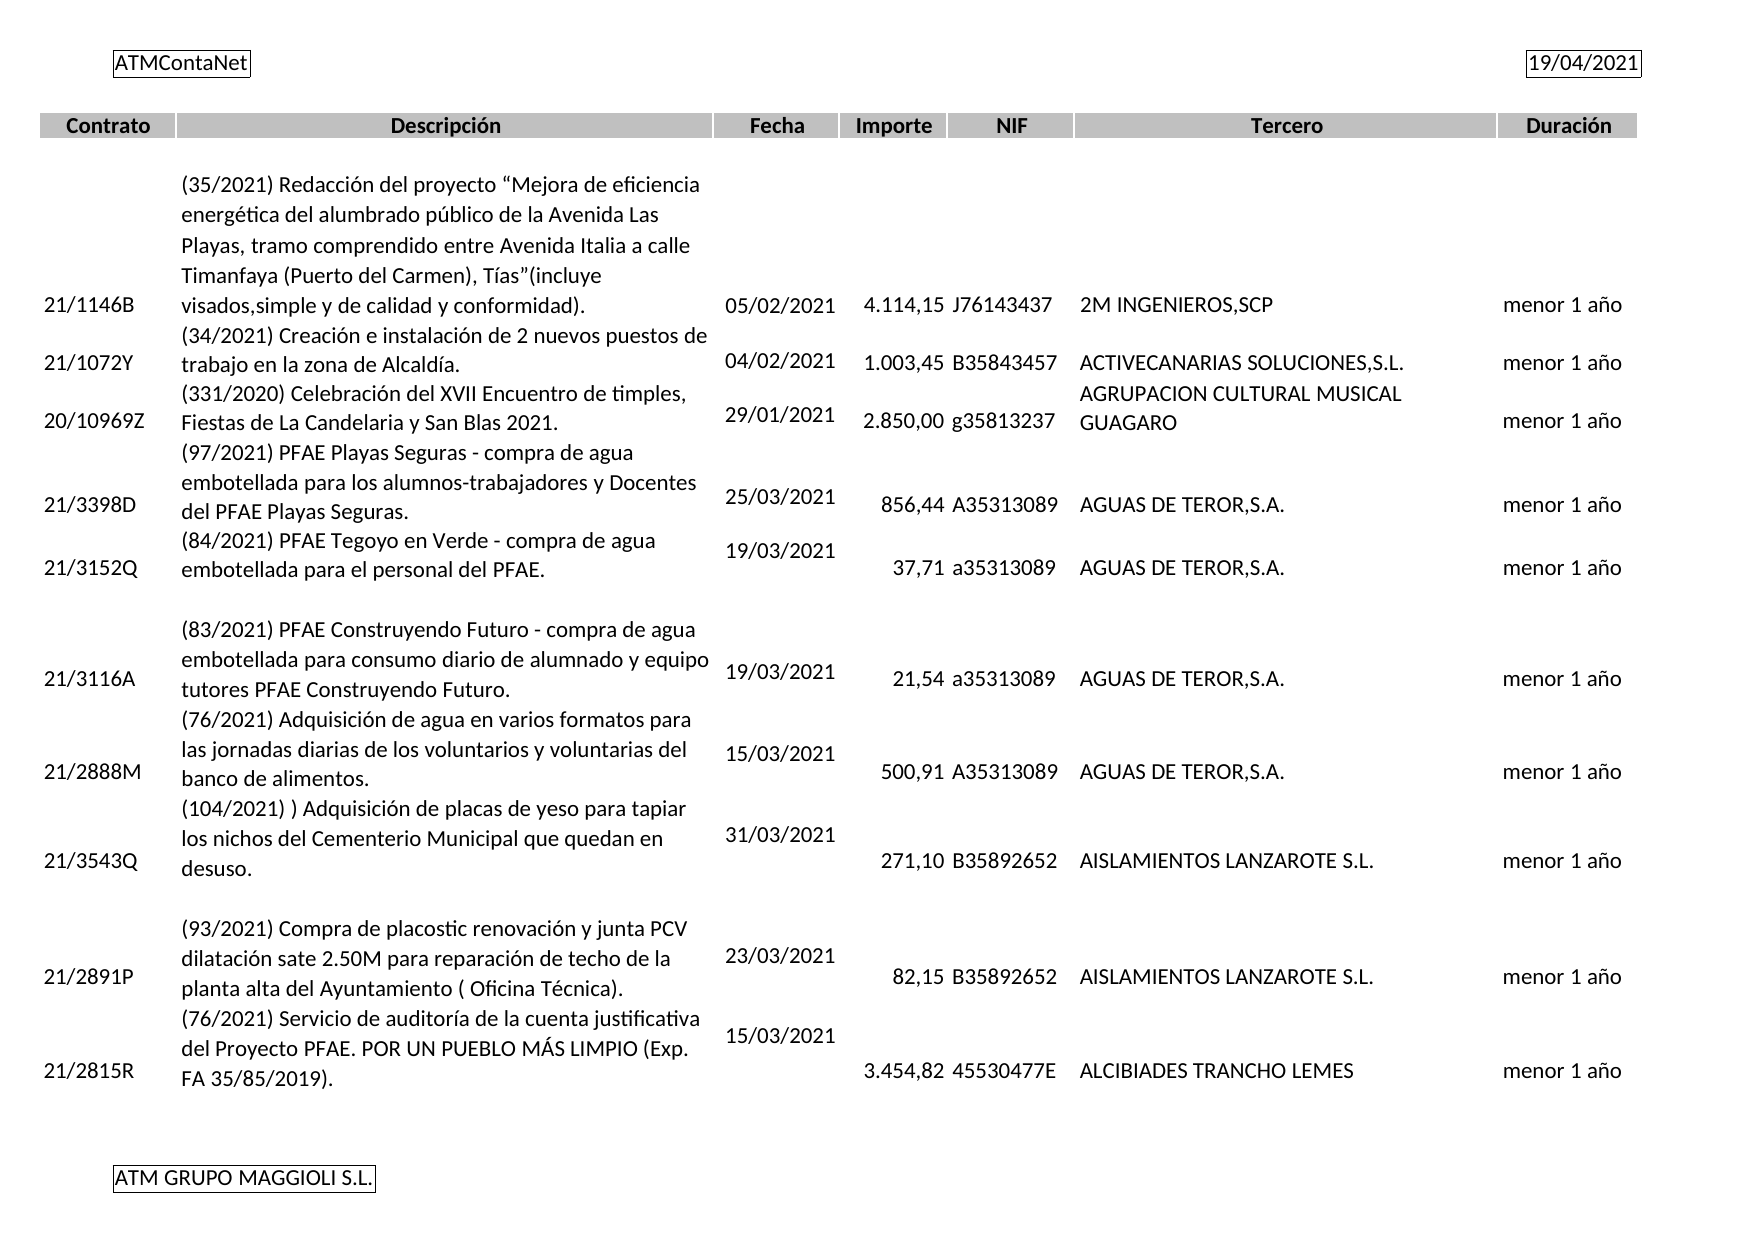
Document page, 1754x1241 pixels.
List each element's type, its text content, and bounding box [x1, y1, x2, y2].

table_header Contrato [40, 113, 175, 138]
table_cell menor 1 año [1498, 705, 1637, 792]
table_cell menor 1 año [1498, 380, 1637, 436]
table_cell (34/2021) Creación e instalación de 2 nuevos puestos de trabajo en la zona de Alcaldía. [177, 321, 712, 378]
table_cell g35813237 [948, 380, 1073, 436]
table_cell 21/3116A [40, 585, 175, 703]
table_cell 2M INGENIEROS,SCP [1075, 141, 1496, 319]
table_cell (35/2021) Redacción del proyecto “Mejora de eficiencia energética del alumbrado público de la Avenida Las Playas, tramo comprendido entre Avenida Italia a calle Timanfaya (Puerto del Carmen), Tías”(incluye visados,simple y de calidad y conformidad). [177, 141, 712, 319]
table_header Descripción [177, 113, 712, 138]
table_cell 20/10969Z [40, 380, 175, 436]
table_cell 3.454,82 [840, 1004, 946, 1092]
table_cell 37,71 [840, 527, 946, 583]
table_cell J76143437 [948, 141, 1073, 319]
table_cell 1.003,45 [840, 321, 946, 378]
table_cell B35892652 [948, 884, 1073, 1002]
table_header Tercero [1075, 113, 1496, 138]
table_cell 271,10 [840, 794, 946, 882]
table_cell (104/2021) ) Adquisición de placas de yeso para tapiar los nichos del Cementerio Municipal que quedan en desuso. [177, 794, 712, 882]
table_cell 21/1072Y [40, 321, 175, 378]
table_cell 21/1146B [40, 141, 175, 319]
table_cell AGUAS DE TEROR,S.A. [1075, 438, 1496, 525]
table_cell (97/2021) PFAE Playas Seguras - compra de agua embotellada para los alumnos-trabajadores y Docentes del PFAE Playas Seguras. [177, 438, 712, 525]
table_header NIF [948, 113, 1073, 138]
table_cell 2.850,00 [840, 380, 946, 436]
table_cell menor 1 año [1498, 438, 1637, 525]
table_header Fecha [714, 113, 838, 138]
table_cell menor 1 año [1498, 585, 1637, 703]
table_cell 856,44 [840, 438, 946, 525]
table_cell 4.114,15 [840, 141, 946, 319]
table_cell (83/2021) PFAE Construyendo Futuro - compra de agua embotellada para consumo diario de alumnado y equipo tutores PFAE Construyendo Futuro. [177, 585, 712, 703]
table_cell menor 1 año [1498, 527, 1637, 583]
table_cell 05/02/2021 04/02/2021 29/01/2021 25/03/2021 19/03/2021 19/03/2021 15/03/2021 31/03/2021 23/03/2021 15/03/2021 [714, 141, 838, 1092]
table_cell A35313089 [948, 705, 1073, 792]
table_cell AISLAMIENTOS LANZAROTE S.L. [1075, 884, 1496, 1002]
table_cell 500,91 [840, 705, 946, 792]
table_cell B35892652 [948, 794, 1073, 882]
table_cell 21/2891P [40, 884, 175, 1002]
table_cell (93/2021) Compra de placostic renovación y junta PCV dilatación sate 2.50M para reparación de techo de la planta alta del Ayuntamiento ( Oficina Técnica). [177, 884, 712, 1002]
table_cell a35313089 [948, 527, 1073, 583]
table_cell 82,15 [840, 884, 946, 1002]
table_header Duración [1498, 113, 1637, 138]
table_cell menor 1 año [1498, 884, 1637, 1002]
table_cell 21/3543Q [40, 794, 175, 882]
table_cell A35313089 [948, 438, 1073, 525]
table_cell AISLAMIENTOS LANZAROTE S.L. [1075, 794, 1496, 882]
table_cell AGUAS DE TEROR,S.A. [1075, 585, 1496, 703]
table_cell B35843457 [948, 321, 1073, 378]
table_cell ACTIVECANARIAS SOLUCIONES,S.L. [1075, 321, 1496, 378]
table_cell menor 1 año [1498, 1004, 1637, 1092]
table_cell 45530477E [948, 1004, 1073, 1092]
table_cell 21/2888M [40, 705, 175, 792]
table_cell menor 1 año [1498, 794, 1637, 882]
table_cell 21/3398D [40, 438, 175, 525]
table_cell a35313089 [948, 585, 1073, 703]
table_cell ALCIBIADES TRANCHO LEMES [1075, 1004, 1496, 1092]
table_cell menor 1 año [1498, 141, 1637, 319]
table_header Importe [840, 113, 946, 138]
table_cell (76/2021) Adquisición de agua en varios formatos para las jornadas diarias de los voluntarios y voluntarias del banco de alimentos. [177, 705, 712, 792]
table_cell AGRUPACION CULTURAL MUSICAL GUAGARO [1075, 380, 1496, 436]
table_cell (84/2021) PFAE Tegoyo en Verde - compra de agua embotellada para el personal del PFAE. [177, 527, 712, 583]
table_cell menor 1 año [1498, 321, 1637, 378]
table_cell 21/2815R [40, 1004, 175, 1092]
table_cell (76/2021) Servicio de auditoría de la cuenta justificativa del Proyecto PFAE. POR UN PUEBLO MÁS LIMPIO (Exp. FA 35/85/2019). [177, 1004, 712, 1092]
table_cell 21/3152Q [40, 527, 175, 583]
table_cell AGUAS DE TEROR,S.A. [1075, 527, 1496, 583]
table_cell AGUAS DE TEROR,S.A. [1075, 705, 1496, 792]
table_cell (331/2020) Celebración del XVII Encuentro de timples, Fiestas de La Candelaria y San Blas 2021. [177, 380, 712, 436]
table_cell 21,54 [840, 585, 946, 703]
